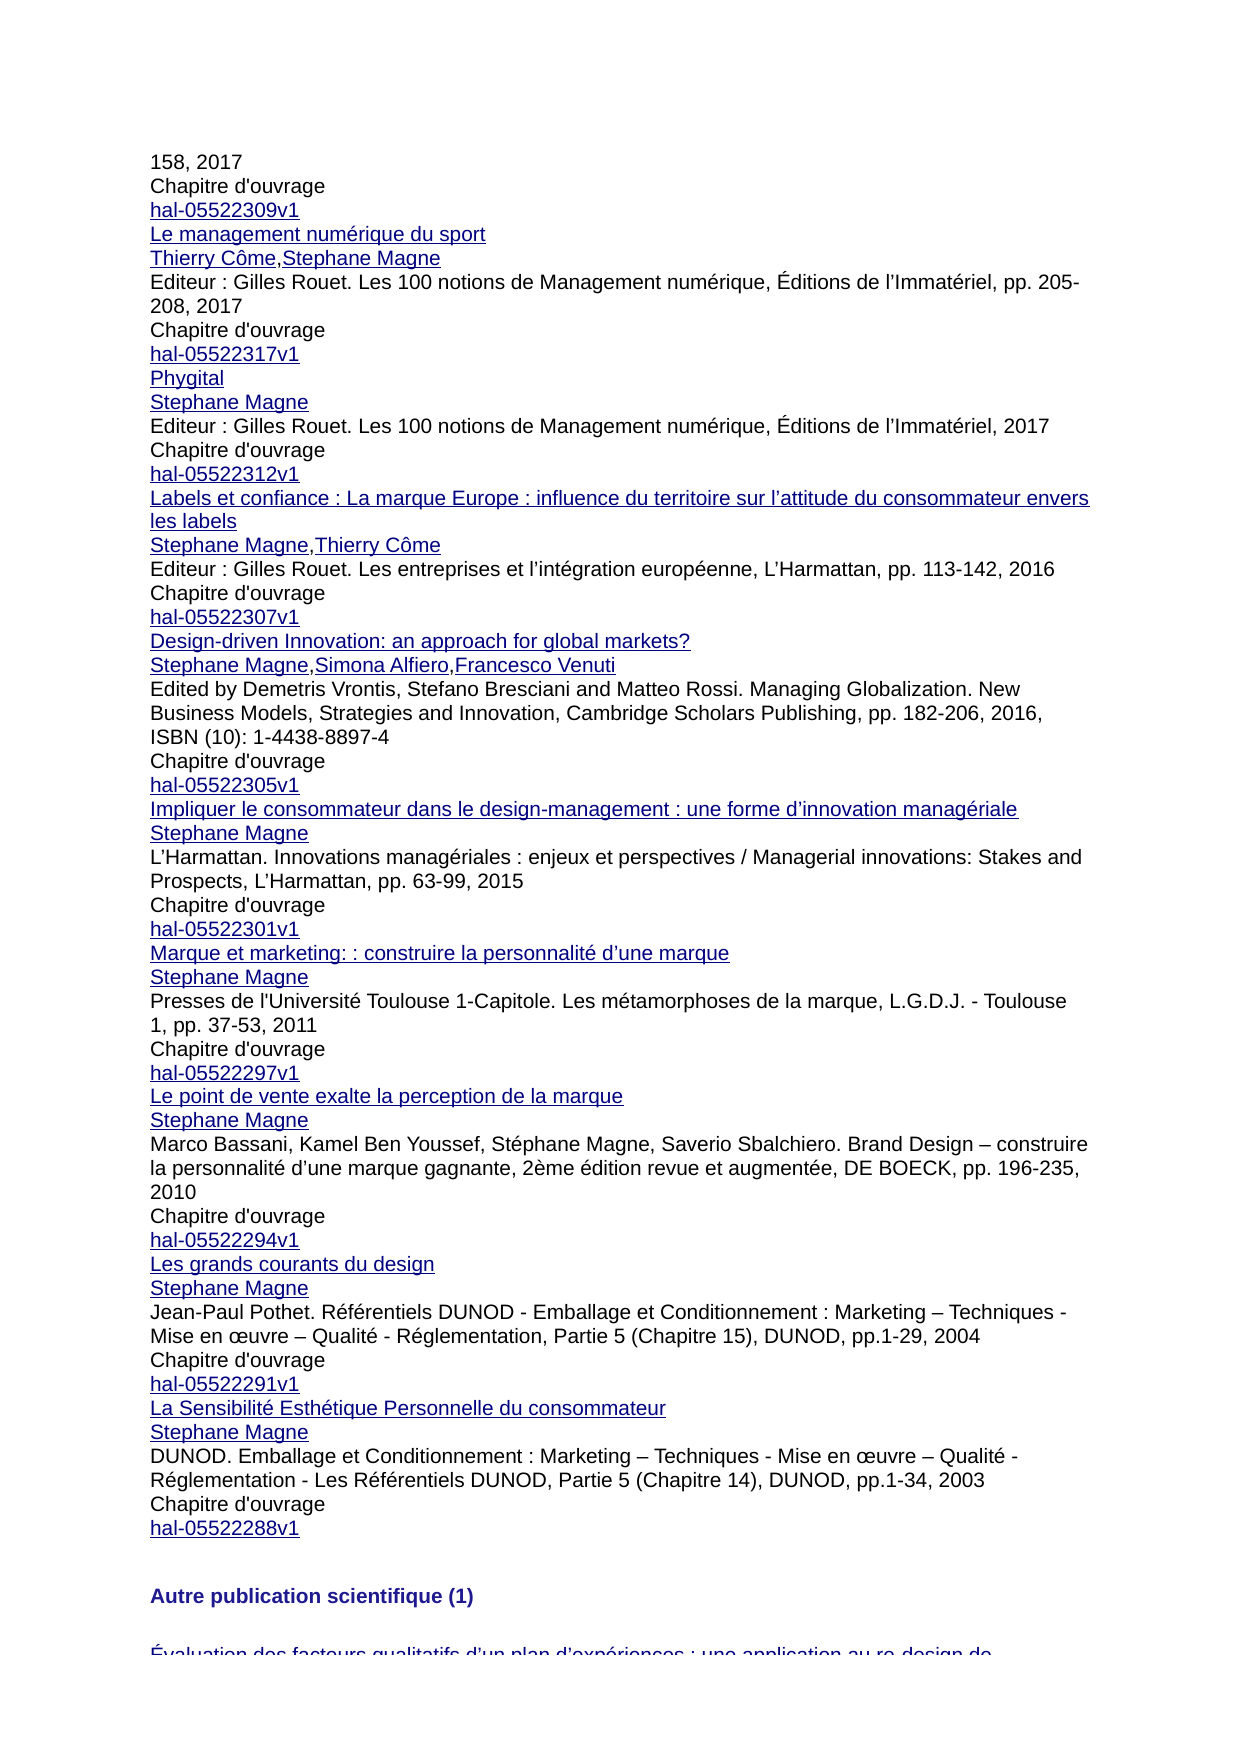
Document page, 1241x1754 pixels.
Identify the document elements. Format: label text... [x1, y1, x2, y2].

table_cell Phygital Stephane Magne Editeur : Gilles Rouet. Les 100 notions de Management numérique, Éditions de l’Immatériel, 2017 Chapitre d'ouvrage hal-05522312v1 [150, 366, 1090, 485]
table_cell La Sensibilité Esthétique Personnelle du consommateur Stephane Magne DUNOD. Emballage et Conditionnement : Marketing – Techniques - Mise en œuvre – Qualité - Réglementation - Les Référentiels DUNOD, Partie 5 (Chapitre 14), DUNOD, pp.1-34, 2003 Chapitre d'ouvrage hal-05522288v1 [150, 1396, 1090, 1539]
table_cell Impliquer le consommateur dans le design-management : une forme d’innovation managériale Stephane Magne L’Harmattan. Innovations managériales : enjeux et perspectives / Managerial innovations: Stakes and Prospects, L’Harmattan, pp. 63-99, 2015 Chapitre d'ouvrage hal-05522301v1 [150, 797, 1090, 941]
table_cell les labels Stephane Magne,Thierry Côme Editeur : Gilles Rouet. Les entreprises et l’intégration européenne, L’Harmattan, pp. 113-142, 2016 Chapitre d'ouvrage hal-05522307v1 [150, 507, 1090, 629]
subtitle Autre publication scientifique (1) [150, 1584, 1090, 1608]
table_header Évaluation des facteurs qualitatifs d’un plan d’expériences : une application au re-design de couvertures de livres Stephane Magne 1999 Autre publication scientifique hal-05522398v1 [150, 1643, 1090, 1655]
table_cell Les grands courants du design Stephane Magne Jean-Paul Pothet. Référentiels DUNOD - Emballage et Conditionnement : Marketing – Techniques - Mise en œuvre – Qualité - Réglementation, Partie 5 (Chapitre 15), DUNOD, pp.1-29, 2004 Chapitre d'ouvrage hal-05522291v1 [150, 1252, 1090, 1396]
table_cell Design-driven Innovation: an approach for global markets? Stephane Magne,Simona Alfiero,Francesco Venuti Edited by Demetris Vrontis, Stefano Bresciani and Matteo Rossi. Managing Globalization. New Business Models, Strategies and Innovation, Cambridge Scholars Publishing, pp. 182-206, 2016, ISBN (10): 1-4438-8897-4 Chapitre d'ouvrage hal-05522305v1 [150, 629, 1090, 797]
table_cell Le management numérique du sport Thierry Côme,Stephane Magne Editeur : Gilles Rouet. Les 100 notions de Management numérique, Éditions de l’Immatériel, pp. 205-208, 2017 Chapitre d'ouvrage hal-05522317v1 [150, 222, 1090, 366]
table_cell Le point de vente exalte la perception de la marque Stephane Magne Marco Bassani, Kamel Ben Youssef, Stéphane Magne, Saverio Sbalchiero. Brand Design – construire la personnalité d’une marque gagnante, 2ème édition revue et augmentée, DE BOECK, pp. 196-235, 2010 Chapitre d'ouvrage hal-05522294v1 [150, 1084, 1090, 1252]
table_cell Marque et marketing: : construire la personnalité d’une marque Stephane Magne Presses de l'Université Toulouse 1-Capitole. Les métamorphoses de la marque, L.G.D.J. - Toulouse 1, pp. 37-53, 2011 Chapitre d'ouvrage hal-05522297v1 [150, 941, 1090, 1084]
table_cell Labels et confiance : La marque Europe : influence du territoire sur l’attitude du consommateur envers [150, 485, 1090, 506]
table_cell L’expérience consommateur digitale Stephane Magne Editeur : Gilles Rouet. Les 100 notions de Management numérique, Éditions de l’Immatériel, pp. 153-158, 2017 Chapitre d'ouvrage hal-05522309v1 [150, 150, 1090, 222]
